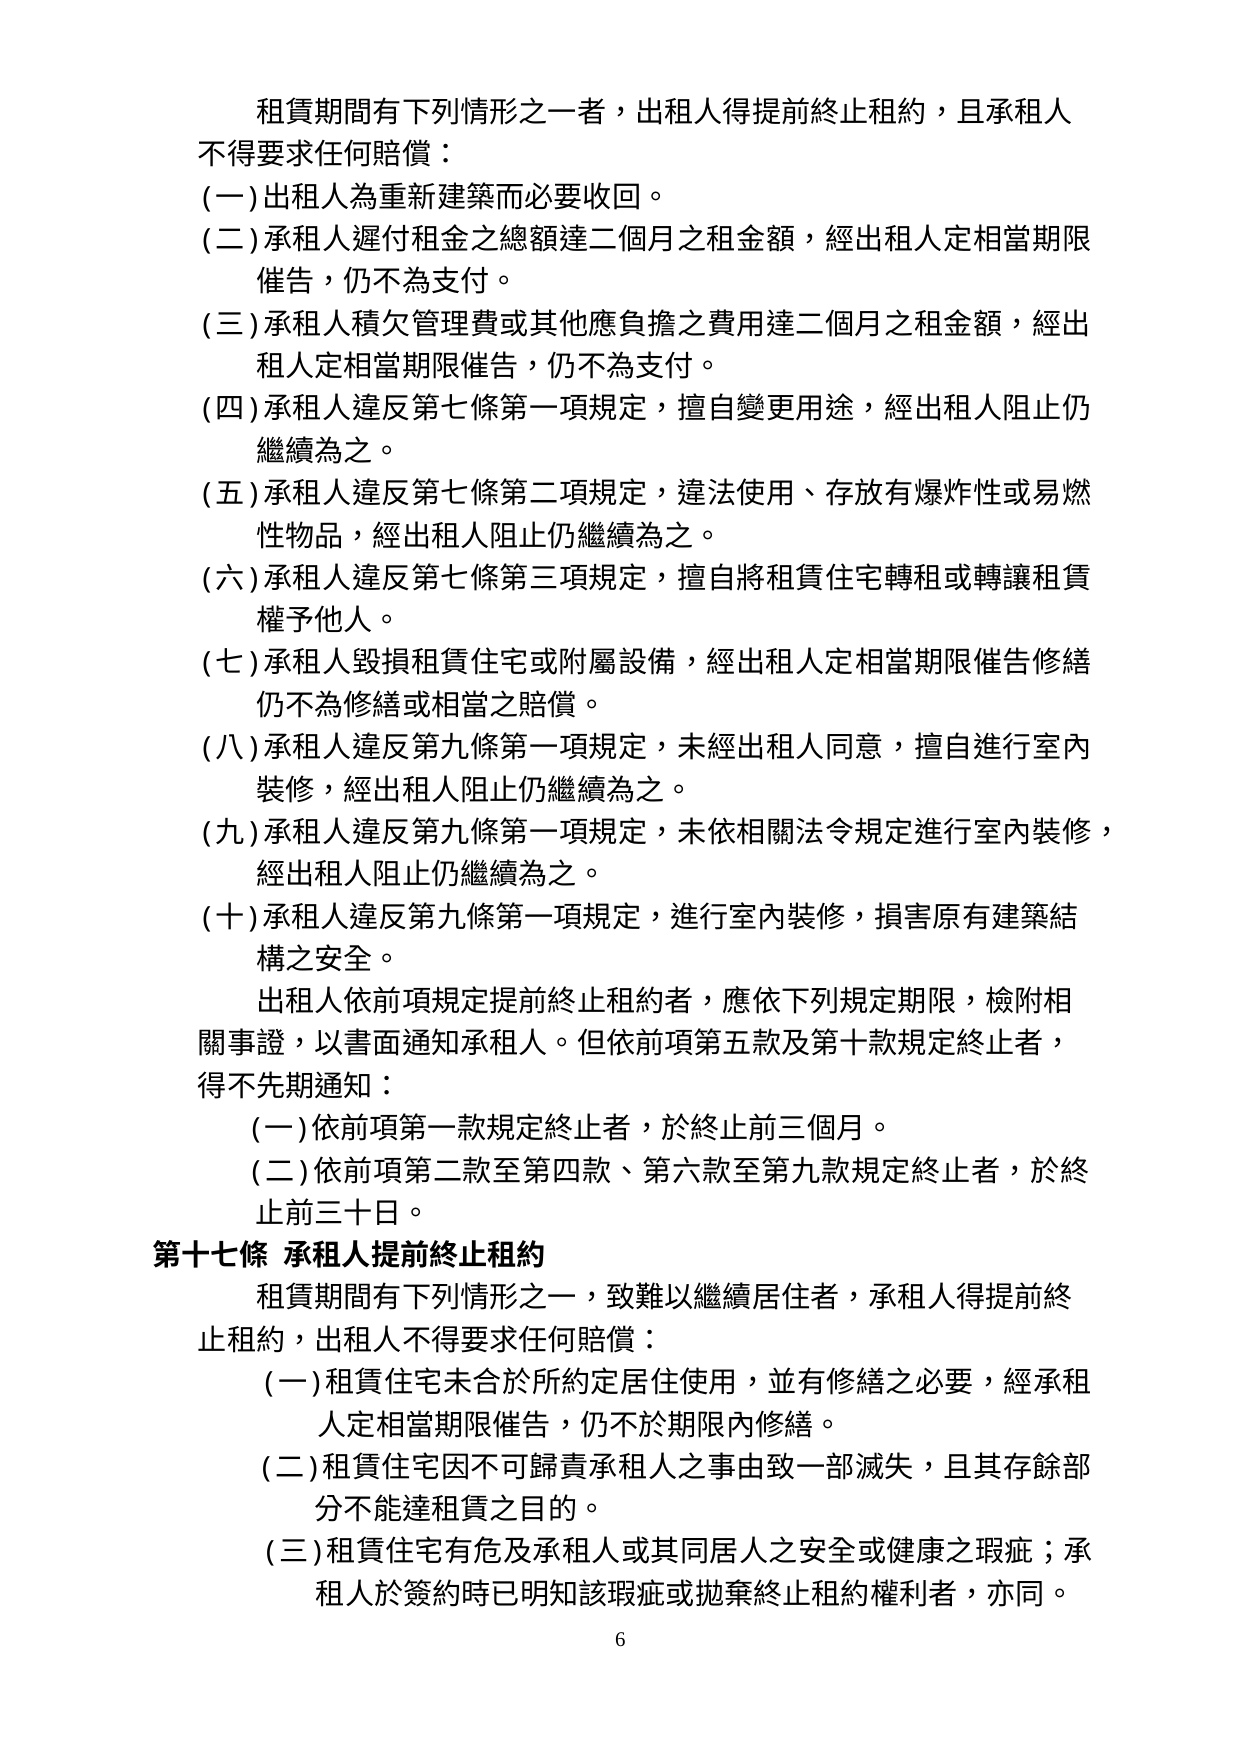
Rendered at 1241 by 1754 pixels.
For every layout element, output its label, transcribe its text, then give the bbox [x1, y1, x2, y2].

text (三)租賃住宅有危及承租人或其同居人之安全或健康之瑕疵；承租人於簽約時已明知該瑕疵或拋棄終止租約權利者，亦同。 [261, 1528, 1092, 1613]
text 出租人依前項規定提前終止租約者，應依下列規定期限，檢附相關事證，以書面通知承租人。但依前項第五款及第十款規定終止者，得不先期通知： [198, 978, 1092, 1105]
text (一)租賃住宅未合於所約定居住使用，並有修繕之必要，經承租人定相當期限催告，仍不於期限內修繕。 [260, 1359, 1092, 1443]
text (四)承租人違反第七條第一項規定，擅自變更用途，經出租人阻止仍繼續為之。 [198, 385, 1092, 470]
text 租賃期間有下列情形之一者，出租人得提前終止租約，且承租人不得要求任何賠償： [198, 89, 1092, 173]
text (三)承租人積欠管理費或其他應負擔之費用達二個月之租金額，經出租人定相當期限催告，仍不為支付。 [198, 300, 1092, 385]
text (七)承租人毀損租賃住宅或附屬設備，經出租人定相當期限催告修繕仍不為修繕或相當之賠償。 [198, 639, 1092, 724]
text (十)承租人違反第九條第一項規定，進行室內裝修，損害原有建築結構之安全。 [198, 893, 1092, 978]
text (六)承租人違反第七條第三項規定，擅自將租賃住宅轉租或轉讓租賃權予他人。 [198, 554, 1092, 639]
text (九)承租人違反第九條第一項規定，未依相關法令規定進行室內裝修，經出租人阻止仍繼續為之。 [198, 808, 1092, 893]
text (二)承租人遲付租金之總額達二個月之租金額，經出租人定相當期限催告，仍不為支付。 [198, 216, 1092, 300]
text (八)承租人違反第九條第一項規定，未經出租人同意，擅自進行室內裝修，經出租人阻止仍繼續為之。 [198, 724, 1092, 808]
text (二)租賃住宅因不可歸責承租人之事由致一部滅失，且其存餘部分不能達租賃之目的。 [257, 1443, 1092, 1528]
text (五)承租人違反第七條第二項規定，違法使用、存放有爆炸性或易燃性物品，經出租人阻止仍繼續為之。 [198, 470, 1092, 554]
text (二)依前項第二款至第四款、第六款至第九款規定終止者，於終止前三十日。 [247, 1147, 1092, 1232]
text (一)依前項第一款規定終止者，於終止前三個月。 [247, 1105, 1092, 1147]
text (一)出租人為重新建築而必要收回。 [198, 173, 1092, 216]
text 第十七條 承租人提前終止租約 [148, 1232, 1092, 1274]
text 租賃期間有下列情形之一，致難以繼續居住者，承租人得提前終止租約，出租人不得要求任何賠償： [198, 1274, 1092, 1359]
